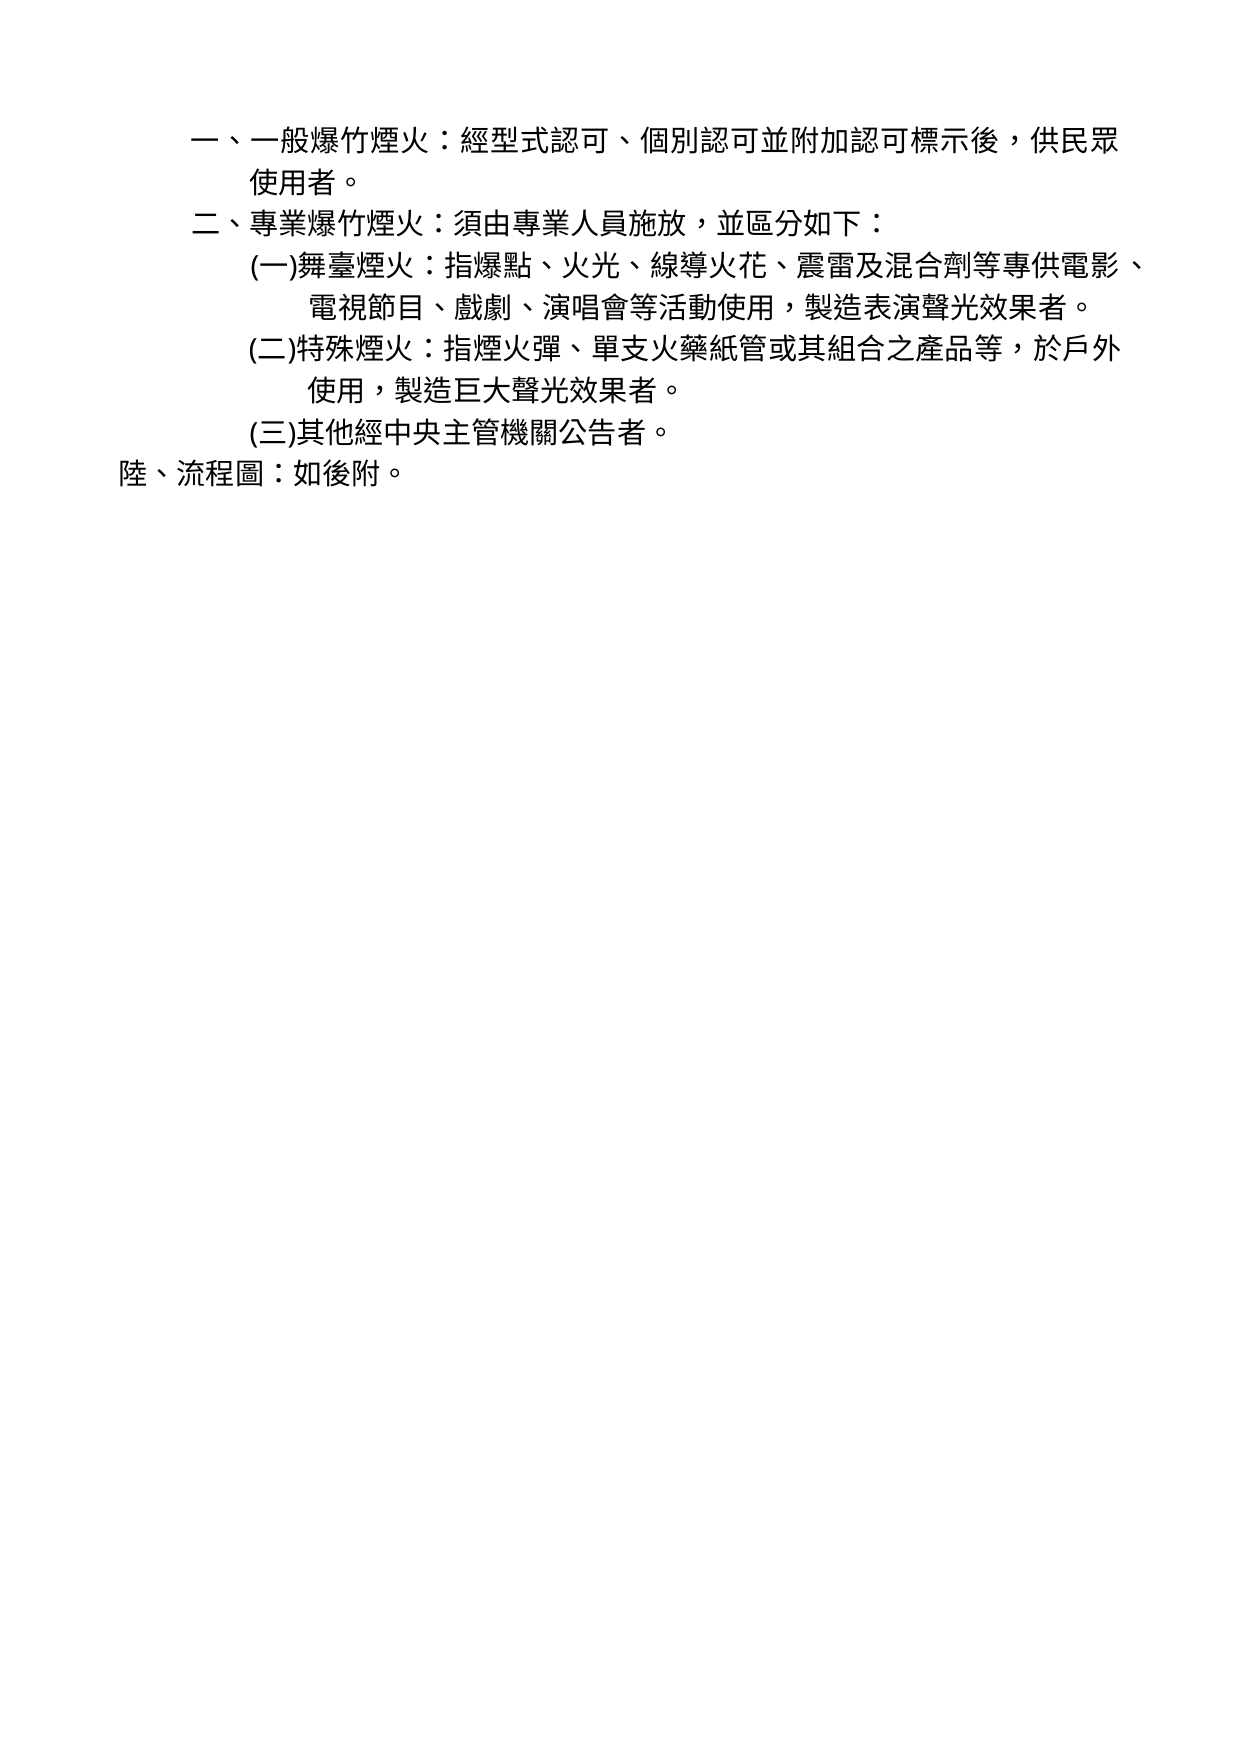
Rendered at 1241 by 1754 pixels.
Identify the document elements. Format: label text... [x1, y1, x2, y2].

text 陸、流程圖：如後附。 [118, 451, 1122, 493]
text (三)其他經中央主管機關公告者。 [118, 410, 1122, 451]
text (一)舞臺煙火：指爆點、火光、線導火花、震雷及混合劑等專供電影、電視節目、戲劇、演唱會等活動使用，製造表演聲光效果者。 [250, 243, 1122, 326]
text 一、一般爆竹煙火：經型式認可、個別認可並附加認可標示後，供民眾使用者。 [191, 118, 1122, 201]
text 二、專業爆竹煙火：須由專業人員施放，並區分如下： [118, 201, 1122, 243]
text (二)特殊煙火：指煙火彈、單支火藥紙管或其組合之產品等，於戶外使用，製造巨大聲光效果者。 [249, 326, 1122, 410]
